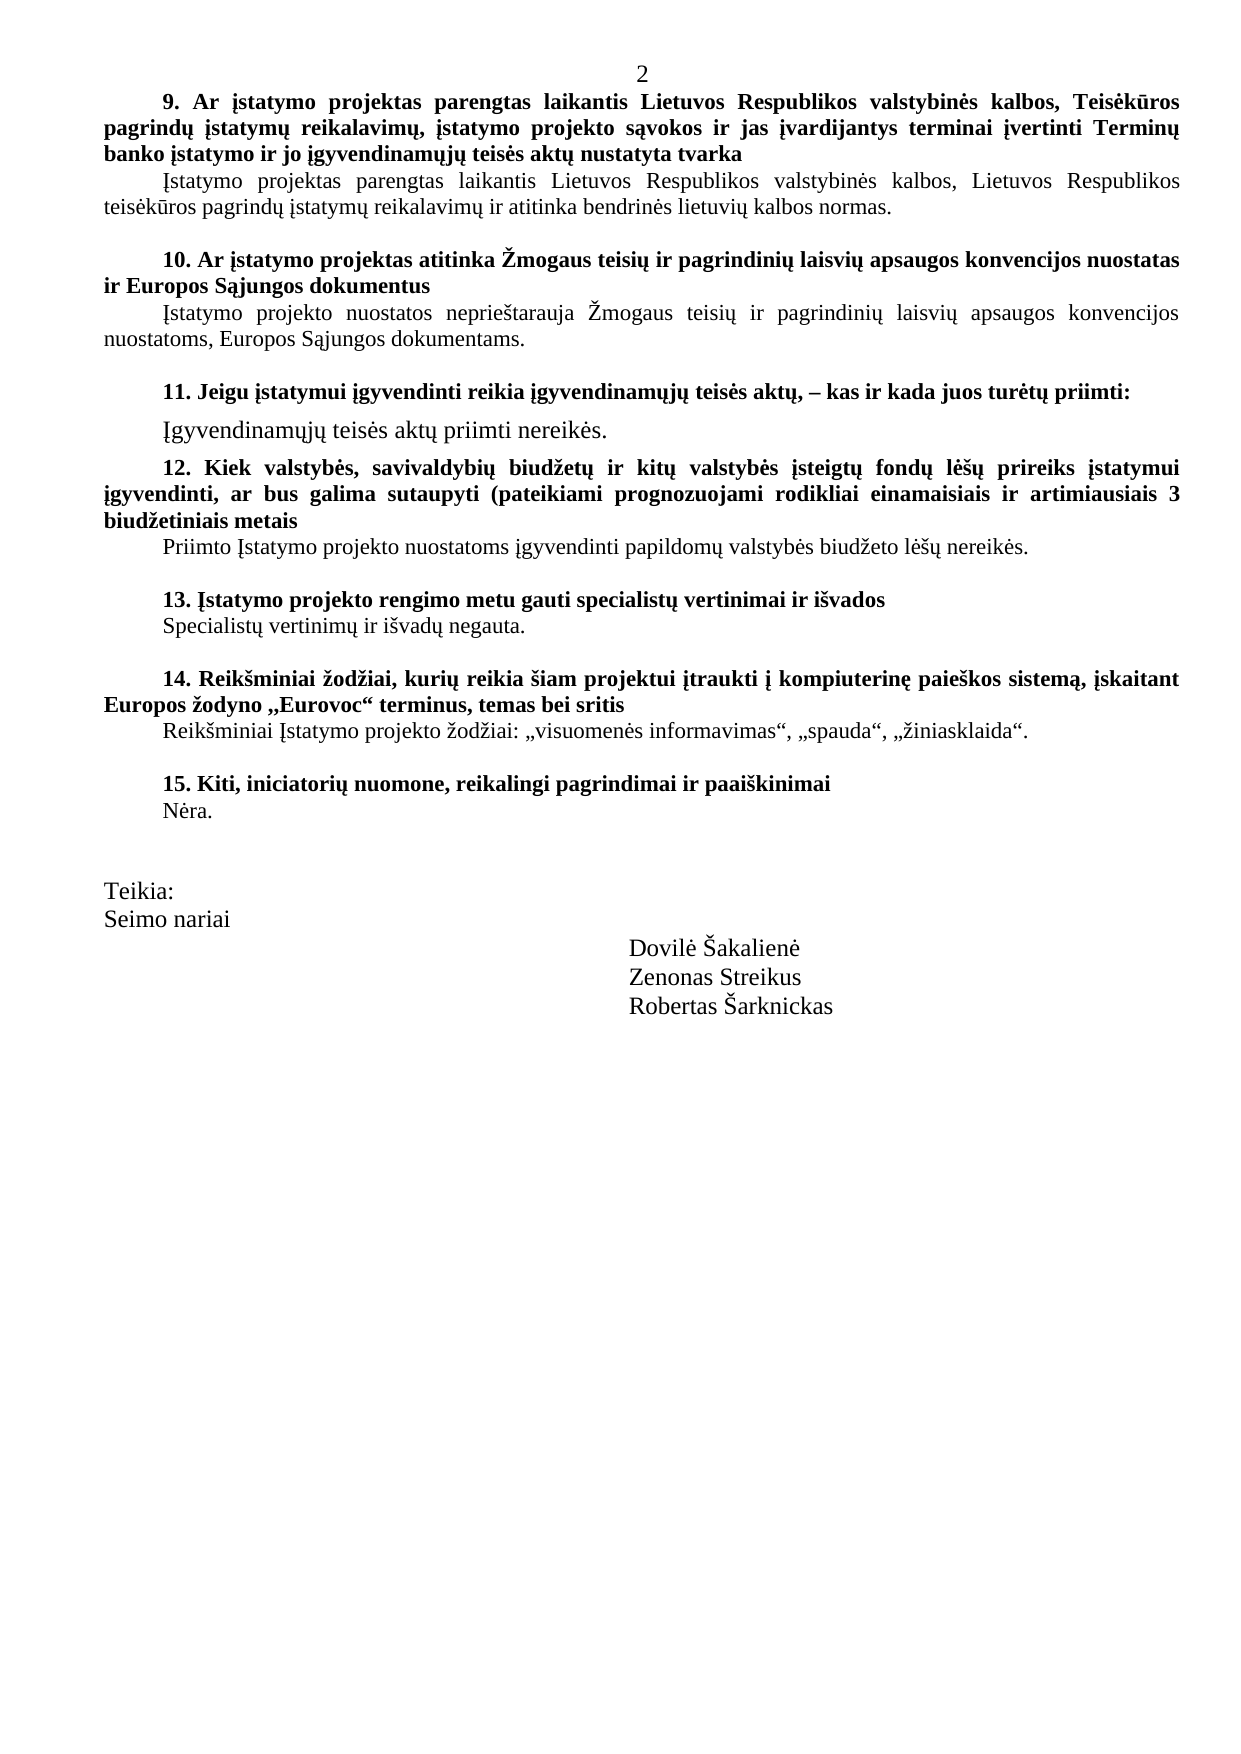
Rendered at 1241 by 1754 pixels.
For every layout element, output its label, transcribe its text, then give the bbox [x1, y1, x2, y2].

text 15. Kiti, iniciatorių nuomone, reikalingi pagrindimai ir paaiškinimai [162, 770, 1181, 797]
text Zenonas Streikus [553, 962, 1181, 991]
text Nėra. [162, 797, 1181, 823]
text Įgyvendinamųjų teisės aktų priimti nereikės. [103, 415, 1181, 443]
text Priimto Įstatymo projekto nuostatoms įgyvendinti papildomų valstybės biudžeto lėšų nereikės. [103, 533, 1181, 559]
text 10. Ar įstatymo projektas atitinka Žmogaus teisių ir pagrindinių laisvių apsaugos konvencijos nuostatas ir Europos Sąjungos dokumentus [103, 246, 1181, 299]
text Specialistų vertinimų ir išvadų negauta. [103, 612, 1181, 638]
text 14. Reikšminiai žodžiai, kurių reikia šiam projektui įtraukti į kompiuterinę paieškos sistemą, įskaitant Europos žodyno ,,Eurovoc“ terminus, temas bei sritis [103, 665, 1181, 718]
text Robertas Šarknickas [553, 991, 1181, 1019]
text Įstatymo projekto nuostatos neprieštarauja Žmogaus teisių ir pagrindinių laisvių apsaugos konvencijos nuostatoms, Europos Sąjungos dokumentams. [103, 299, 1181, 351]
text 12. Kiek valstybės, savivaldybių biudžetų ir kitų valstybės įsteigtų fondų lėšų prireiks įstatymui įgyvendinti, ar bus galima sutaupyti (pateikiami prognozuojami rodikliai einamaisiais ir artimiausiais 3 biudžetiniais metais [103, 454, 1181, 533]
text 11. Jeigu įstatymui įgyvendinti reikia įgyvendinamųjų teisės aktų, – kas ir kada juos turėtų priimti: [103, 378, 1181, 404]
text 13. Įstatymo projekto rengimo metu gauti specialistų vertinimai ir išvados [103, 586, 1181, 612]
text Dovilė Šakalienė [553, 933, 1181, 962]
text Teikia: [103, 876, 1181, 904]
text Reikšminiai Įstatymo projekto žodžiai: „visuomenės informavimas“, „spauda“, „žiniasklaida“. [103, 718, 1181, 744]
text 9. Ar įstatymo projektas parengtas laikantis Lietuvos Respublikos valstybinės kalbos, Teisėkūros pagrindų įstatymų reikalavimų, įstatymo projekto sąvokos ir jas įvardijantys terminai įvertinti Terminų banko įstatymo ir jo įgyvendinamųjų teisės aktų nustatyta tvarka [103, 88, 1181, 167]
text Seimo nariai [103, 904, 1181, 933]
text Įstatymo projektas parengtas laikantis Lietuvos Respublikos valstybinės kalbos, Lietuvos Respublikos teisėkūros pagrindų įstatymų reikalavimų ir atitinka bendrinės lietuvių kalbos normas. [103, 167, 1181, 219]
